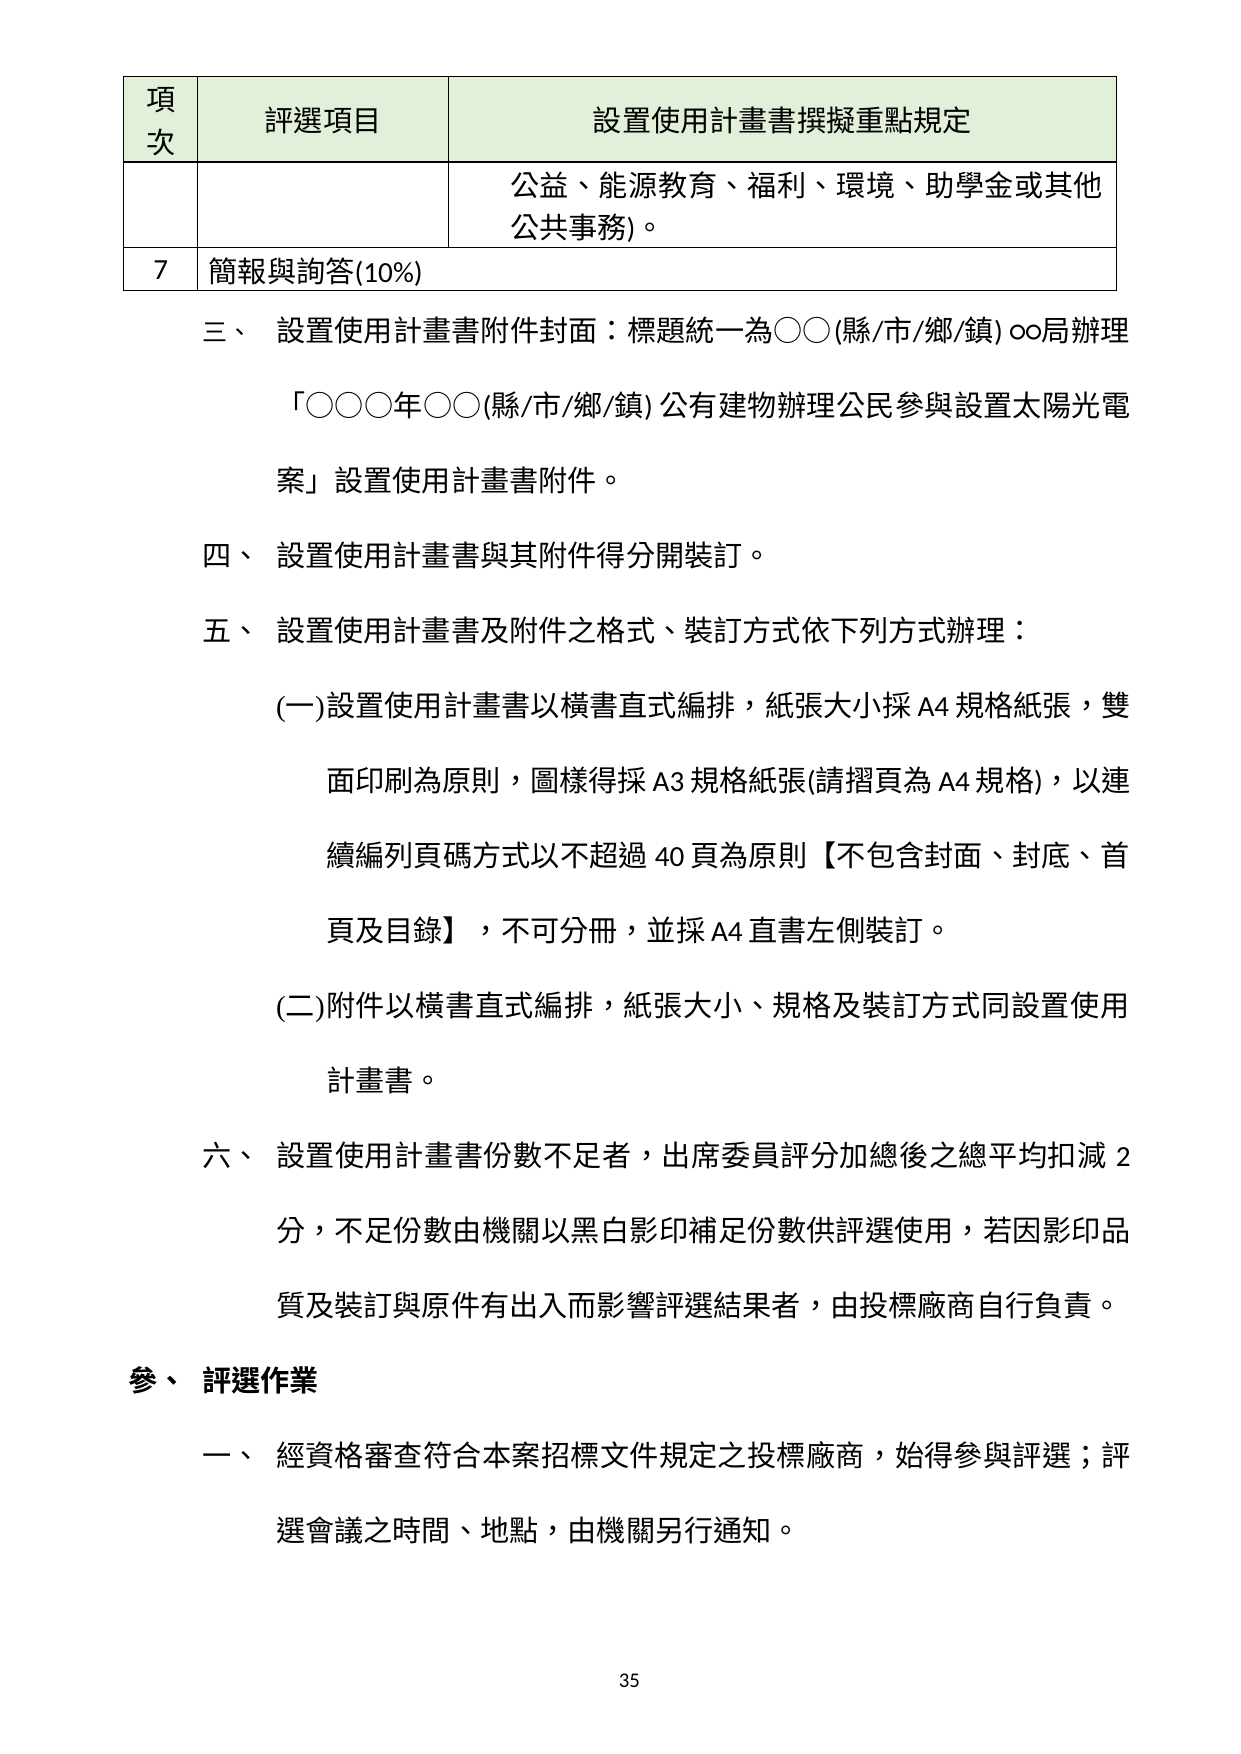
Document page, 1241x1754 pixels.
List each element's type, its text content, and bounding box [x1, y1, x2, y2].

table_header 項次 [124, 77, 197, 161]
list 經資格審查符合本案招標文件規定之投標廠商，始得參與評選；評選會議之時間、地點，由機關另行通知。 [202, 1416, 1130, 1566]
table_header 設置使用計畫書撰擬重點規定 [449, 77, 1116, 161]
list 評選作業 [128, 1341, 1130, 1416]
list 設置使用計畫書與其附件得分開裝訂。 [202, 516, 1130, 591]
table_cell 公益、能源教育、福利、環境、助學金或其他公共事務)。 [449, 163, 1116, 247]
list 設置使用計畫書及附件之格式、裝訂方式依下列方式辦理： [202, 591, 1130, 666]
list 設置使用計畫書附件封面：標題統一為○○(縣/市/鄉/鎮) ○○局辦理「○○○年○○(縣/市/鄉/鎮) 公有建物辦理公民參與設置太陽光電案」設置使用計畫書附件。 [202, 291, 1130, 516]
list 設置使用計畫書份數不足者，出席委員評分加總後之總平均扣減2分，不足份數由機關以黑白影印補足份數供評選使用，若因影印品質及裝訂與原件有出入而影響評選結果者，由投標廠商自行負責。 [202, 1116, 1130, 1341]
table_cell [198, 163, 448, 247]
list 附件以橫書直式編排，紙張大小、規格及裝訂方式同設置使用計畫書。 [276, 966, 1130, 1116]
list 設置使用計畫書以橫書直式編排，紙張大小採A4規格紙張，雙面印刷為原則，圖樣得採A3規格紙張(請摺頁為A4規格)，以連續編列頁碼方式以不超過40頁為原則【不包含封面、封底、首頁及目錄】，不可分冊，並採A4直書左側裝訂。 [276, 666, 1130, 966]
table_cell 簡報與詢答(10%) [198, 248, 1116, 290]
table_cell 7 [124, 248, 197, 290]
table_header 評選項目 [198, 77, 448, 161]
table_cell [124, 163, 197, 247]
